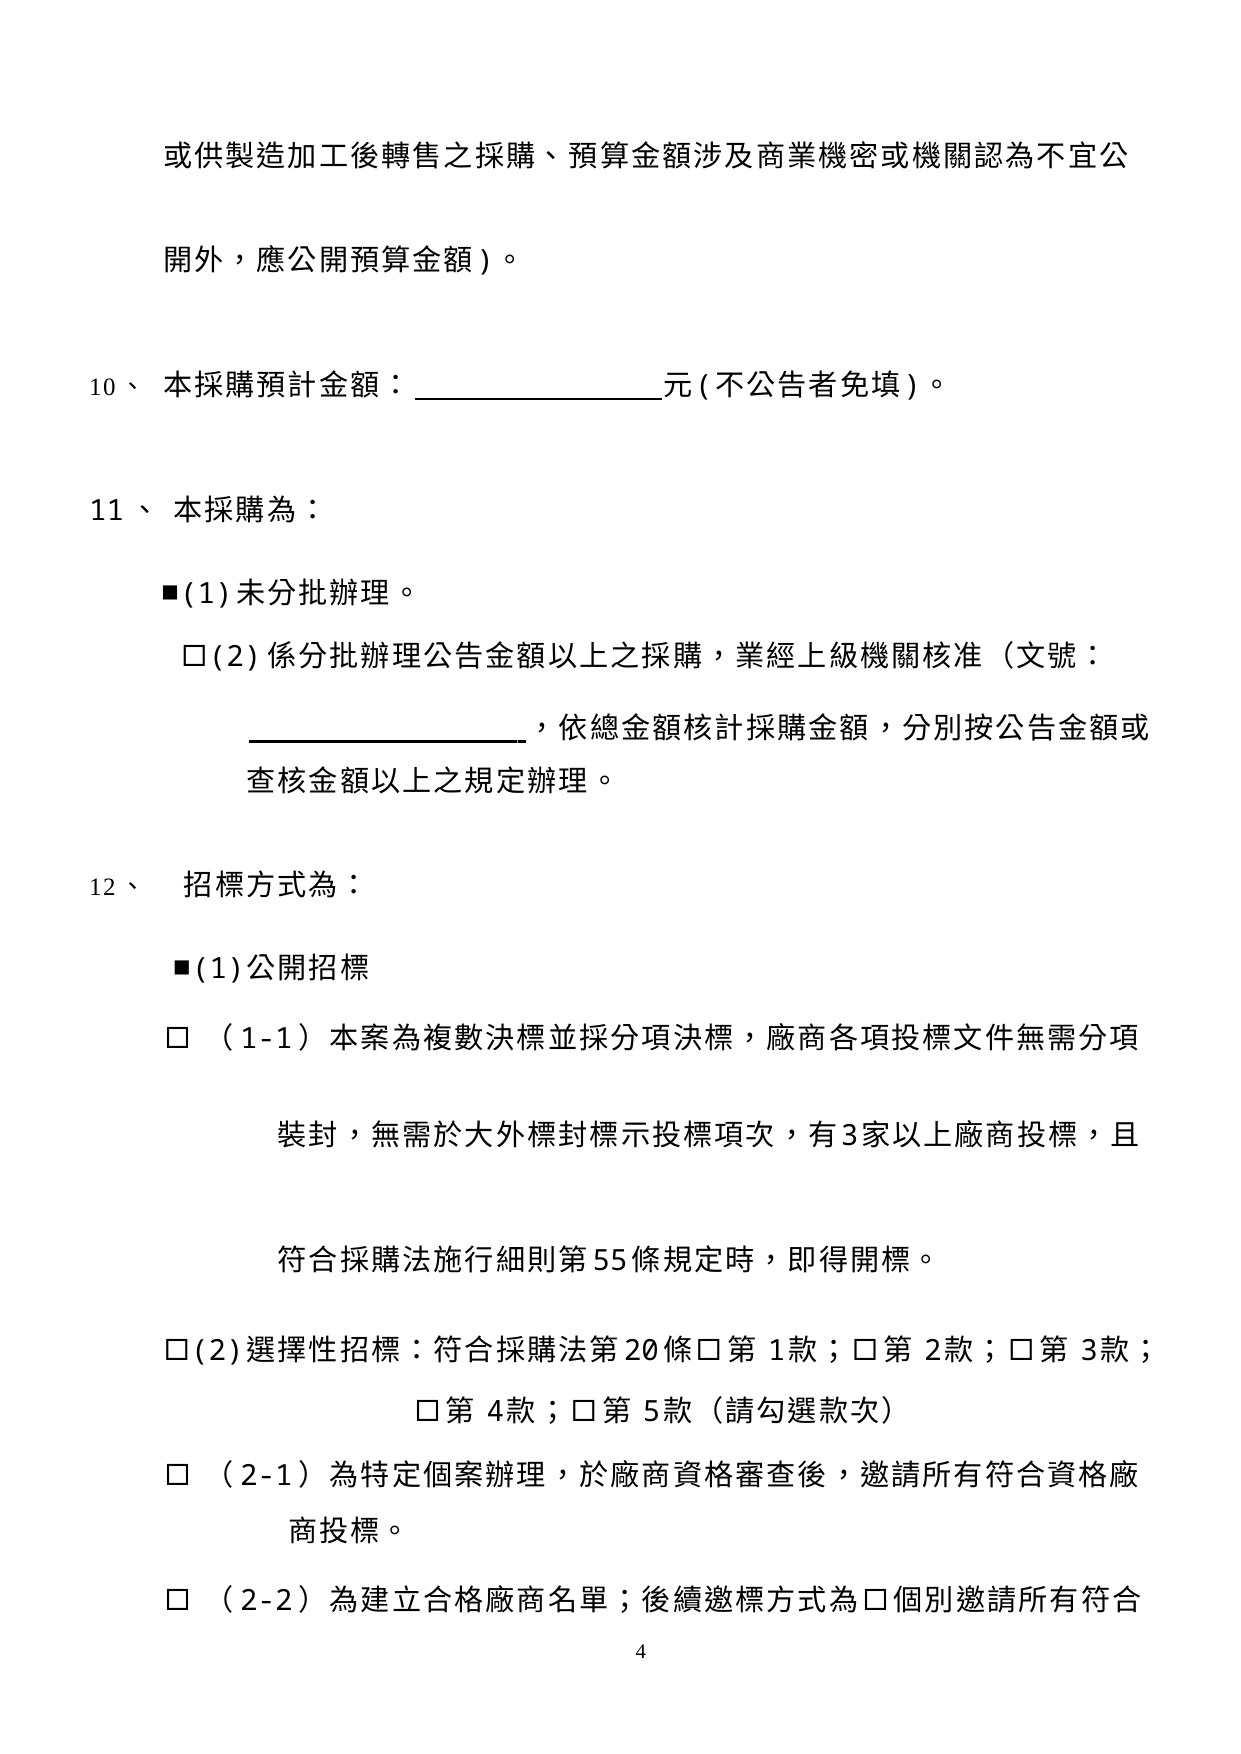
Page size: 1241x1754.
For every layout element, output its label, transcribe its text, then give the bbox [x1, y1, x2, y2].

list 本採購預計金額： 元(不公告者免填)。 [89, 300, 1151, 425]
text （1-1）本案為複數決標並採分項決標，廠商各項投標文件無需分項裝封，無需於大外標封標示投標項次，有3家以上廠商投標，且符合採購法施行細則第55條規定時，即得開標。 [156, 987, 1151, 1300]
text (2)選擇性招標：符合採購法第20條第1款；第2款；第3款；第4款；第5款（請勾選款次） [156, 1300, 1151, 1425]
text ，依總金額核計採購金額，分別按公告金額或查核金額以上之規定辦理。 [236, 675, 1151, 800]
text ■(1)公開招標 [89, 925, 1151, 987]
list 或供製造加工後轉售之採購、預算金額涉及商業機密或機關認為不宜公開外，應公開預算金額)。 [89, 112, 1151, 300]
text （2-2）為建立合格廠商名單；後續邀標方式為個別邀請所有符合 [156, 1550, 1151, 1612]
text (2)係分批辦理公告金額以上之採購，業經上級機關核准（文號： [89, 612, 1151, 675]
list 本採購為： [89, 425, 1151, 550]
text ■(1)未分批辦理。 [89, 550, 1151, 612]
text （2-1）為特定個案辦理，於廠商資格審查後，邀請所有符合資格廠商投標。 [156, 1425, 1151, 1550]
list 招標方式為： [89, 800, 1151, 925]
